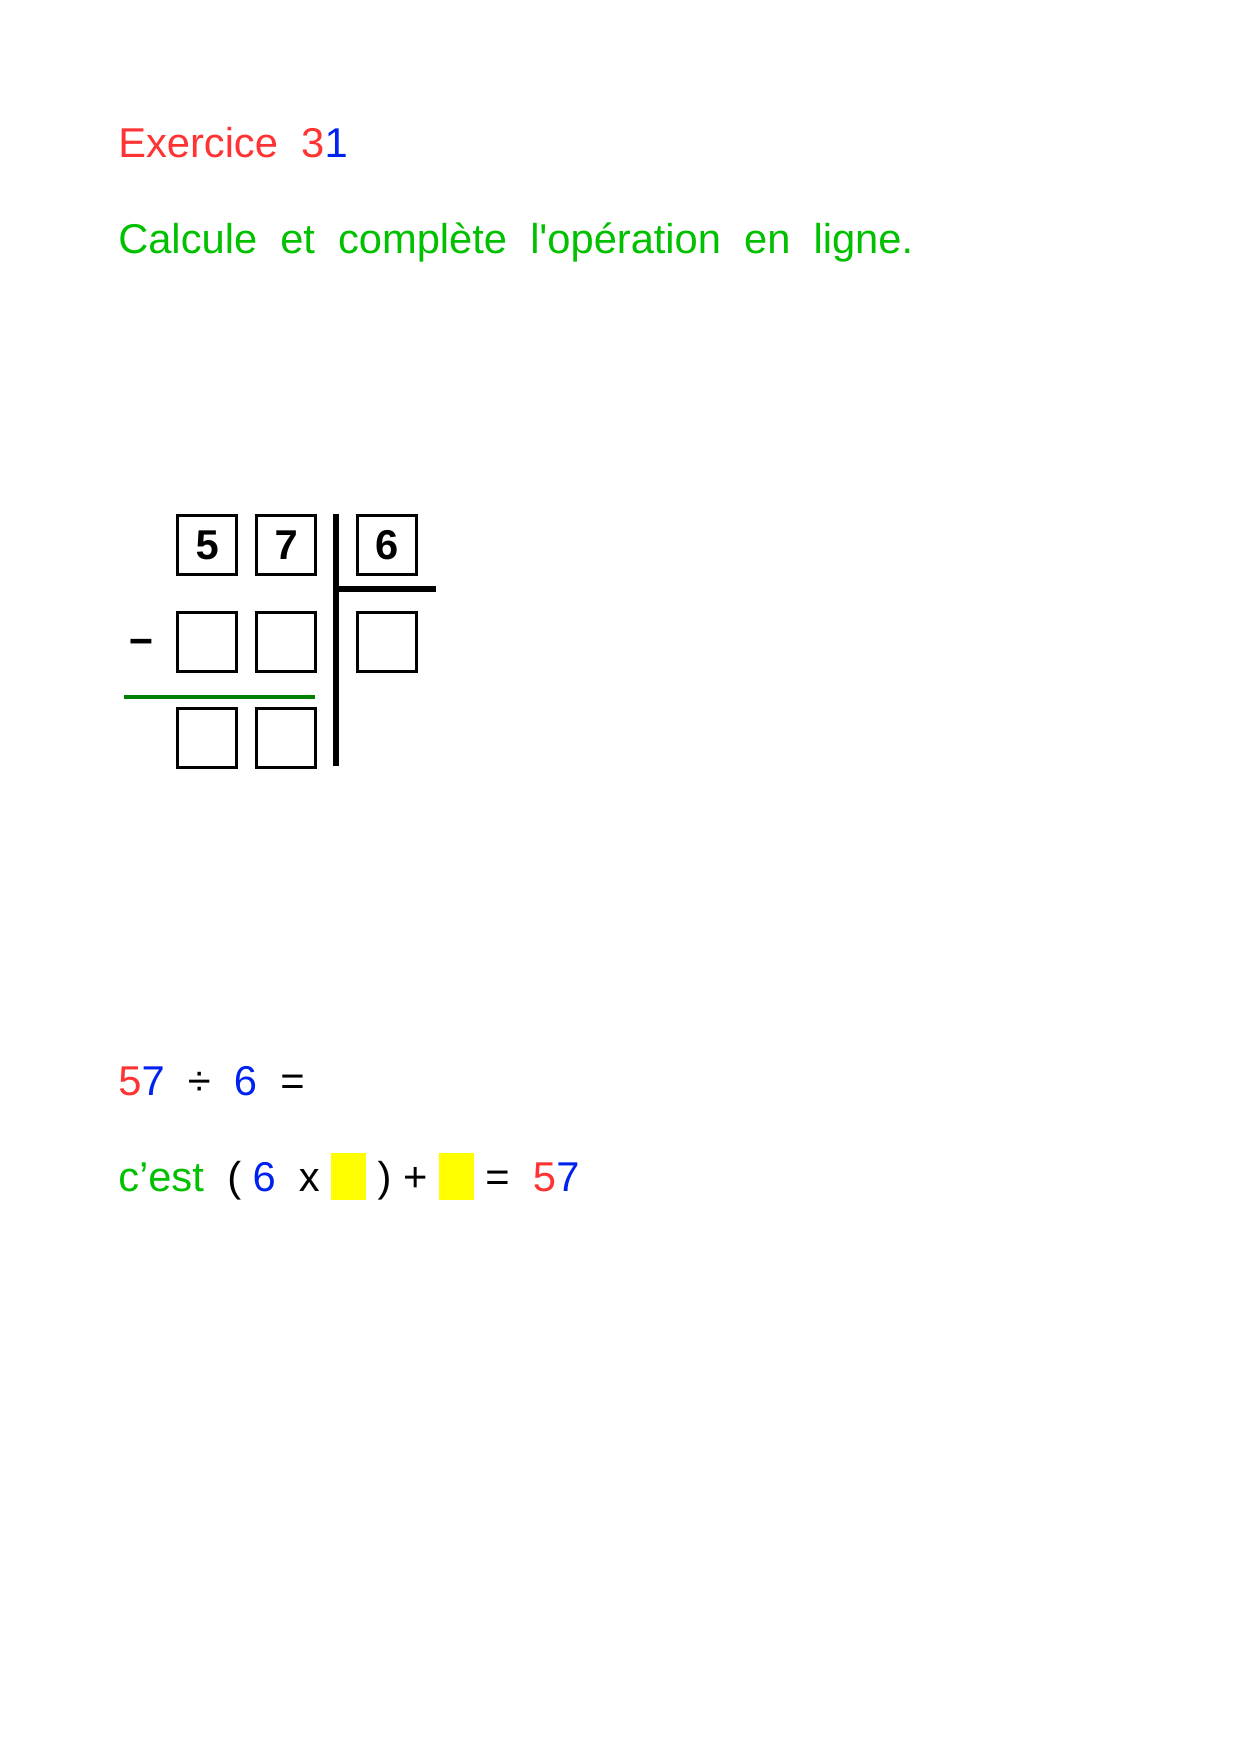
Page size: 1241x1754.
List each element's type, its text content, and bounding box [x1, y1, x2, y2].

table_cell [158, 611, 176, 669]
table_cell [339, 695, 357, 707]
table_cell [177, 576, 236, 586]
table_cell [357, 682, 416, 694]
table_cell [256, 699, 315, 707]
table_cell [359, 614, 415, 669]
table_cell [158, 586, 177, 598]
table_cell [236, 670, 256, 682]
table_cell [357, 576, 416, 586]
table_cell [118, 670, 124, 682]
table_cell [177, 682, 236, 694]
table_cell [339, 670, 357, 682]
table_cell [258, 614, 314, 669]
table_cell [158, 682, 177, 694]
table_cell [315, 695, 326, 707]
table_cell [317, 611, 326, 669]
table_cell [357, 592, 416, 598]
table_cell [158, 514, 176, 573]
table_cell [177, 769, 236, 779]
table_cell [315, 766, 326, 779]
table_cell [118, 766, 124, 779]
table_cell [339, 682, 357, 694]
table_header [416, 501, 436, 514]
table_cell [418, 514, 436, 573]
table_cell [416, 707, 436, 766]
table_header [326, 501, 336, 514]
table_cell [118, 586, 124, 598]
table_cell [124, 670, 157, 682]
table_cell [336, 766, 357, 779]
table_cell [357, 695, 416, 707]
text 57 ÷ 6 = c’est ( 6 x ) + = 57 [118, 865, 1122, 1200]
table_cell [339, 707, 357, 766]
table_header [177, 501, 236, 514]
table_cell [256, 769, 315, 779]
table_cell [326, 514, 333, 766]
table_cell [258, 710, 314, 766]
table_cell [124, 766, 157, 779]
table_cell [256, 682, 315, 694]
table_cell [256, 576, 315, 586]
table_cell [236, 682, 256, 694]
table_cell [416, 573, 436, 586]
table_cell [158, 573, 177, 586]
table_cell 5 [179, 517, 235, 573]
table_cell [339, 592, 357, 598]
table_cell [315, 682, 326, 694]
table_cell [315, 670, 326, 682]
table_cell [118, 611, 124, 669]
table_cell [118, 598, 124, 611]
table_cell [416, 766, 436, 779]
table_cell [357, 673, 416, 682]
table_cell [315, 573, 326, 586]
table_header [236, 501, 256, 514]
table_cell [238, 611, 255, 669]
table_cell [416, 592, 436, 598]
table_header [336, 501, 357, 514]
table_cell [177, 586, 236, 598]
table_cell [416, 670, 436, 682]
table_cell [339, 514, 356, 573]
table_cell [236, 573, 256, 586]
table_cell [179, 710, 235, 766]
table_cell [256, 586, 315, 598]
table_cell [256, 598, 315, 611]
table_cell [315, 586, 326, 598]
table_cell [236, 766, 256, 779]
table_cell [339, 598, 357, 611]
table_cell [317, 707, 326, 766]
table_cell [236, 586, 256, 598]
table_cell [158, 699, 177, 707]
table_cell [118, 695, 124, 707]
table_header [256, 501, 315, 514]
table_cell [236, 598, 256, 611]
table_cell [124, 707, 157, 766]
table_cell [118, 514, 124, 573]
table_cell 6 [359, 517, 415, 573]
table_cell [177, 699, 236, 707]
table_cell [315, 598, 326, 611]
table_header [357, 501, 416, 514]
text Exercice 31 [118, 118, 1122, 166]
table_header [315, 501, 326, 514]
table_cell [177, 598, 236, 611]
table_cell [238, 707, 255, 766]
table_cell [118, 573, 124, 586]
table_cell [124, 682, 157, 694]
table_cell [158, 598, 177, 611]
table_header [158, 501, 177, 514]
table_cell [124, 586, 157, 598]
table_cell [238, 514, 255, 573]
table_cell [256, 673, 315, 682]
table_cell [357, 598, 416, 611]
table_cell [339, 611, 356, 669]
table_cell − [124, 611, 157, 669]
table_cell [339, 573, 357, 586]
table_cell [124, 699, 157, 707]
table_cell [416, 598, 436, 611]
table_cell [158, 707, 176, 766]
table_header [436, 501, 1157, 779]
table_cell [317, 514, 326, 573]
table_cell [118, 707, 124, 766]
table_header [124, 501, 157, 514]
table_cell [357, 707, 416, 766]
table_cell [416, 682, 436, 694]
table_cell [118, 682, 124, 694]
table_cell [124, 598, 157, 611]
table_cell [236, 699, 256, 707]
table_cell [124, 573, 157, 586]
table_cell [416, 695, 436, 707]
table_cell [177, 673, 236, 682]
text Calcule et complète l'opération en ligne. [118, 214, 1122, 262]
table_header [118, 501, 124, 514]
table_cell [418, 611, 436, 669]
table_cell 7 [258, 517, 314, 573]
table_cell [179, 614, 235, 669]
table_cell [124, 514, 157, 573]
table_cell [357, 766, 416, 779]
table_cell [158, 766, 177, 779]
table_cell [326, 766, 336, 779]
table_cell [158, 670, 177, 682]
